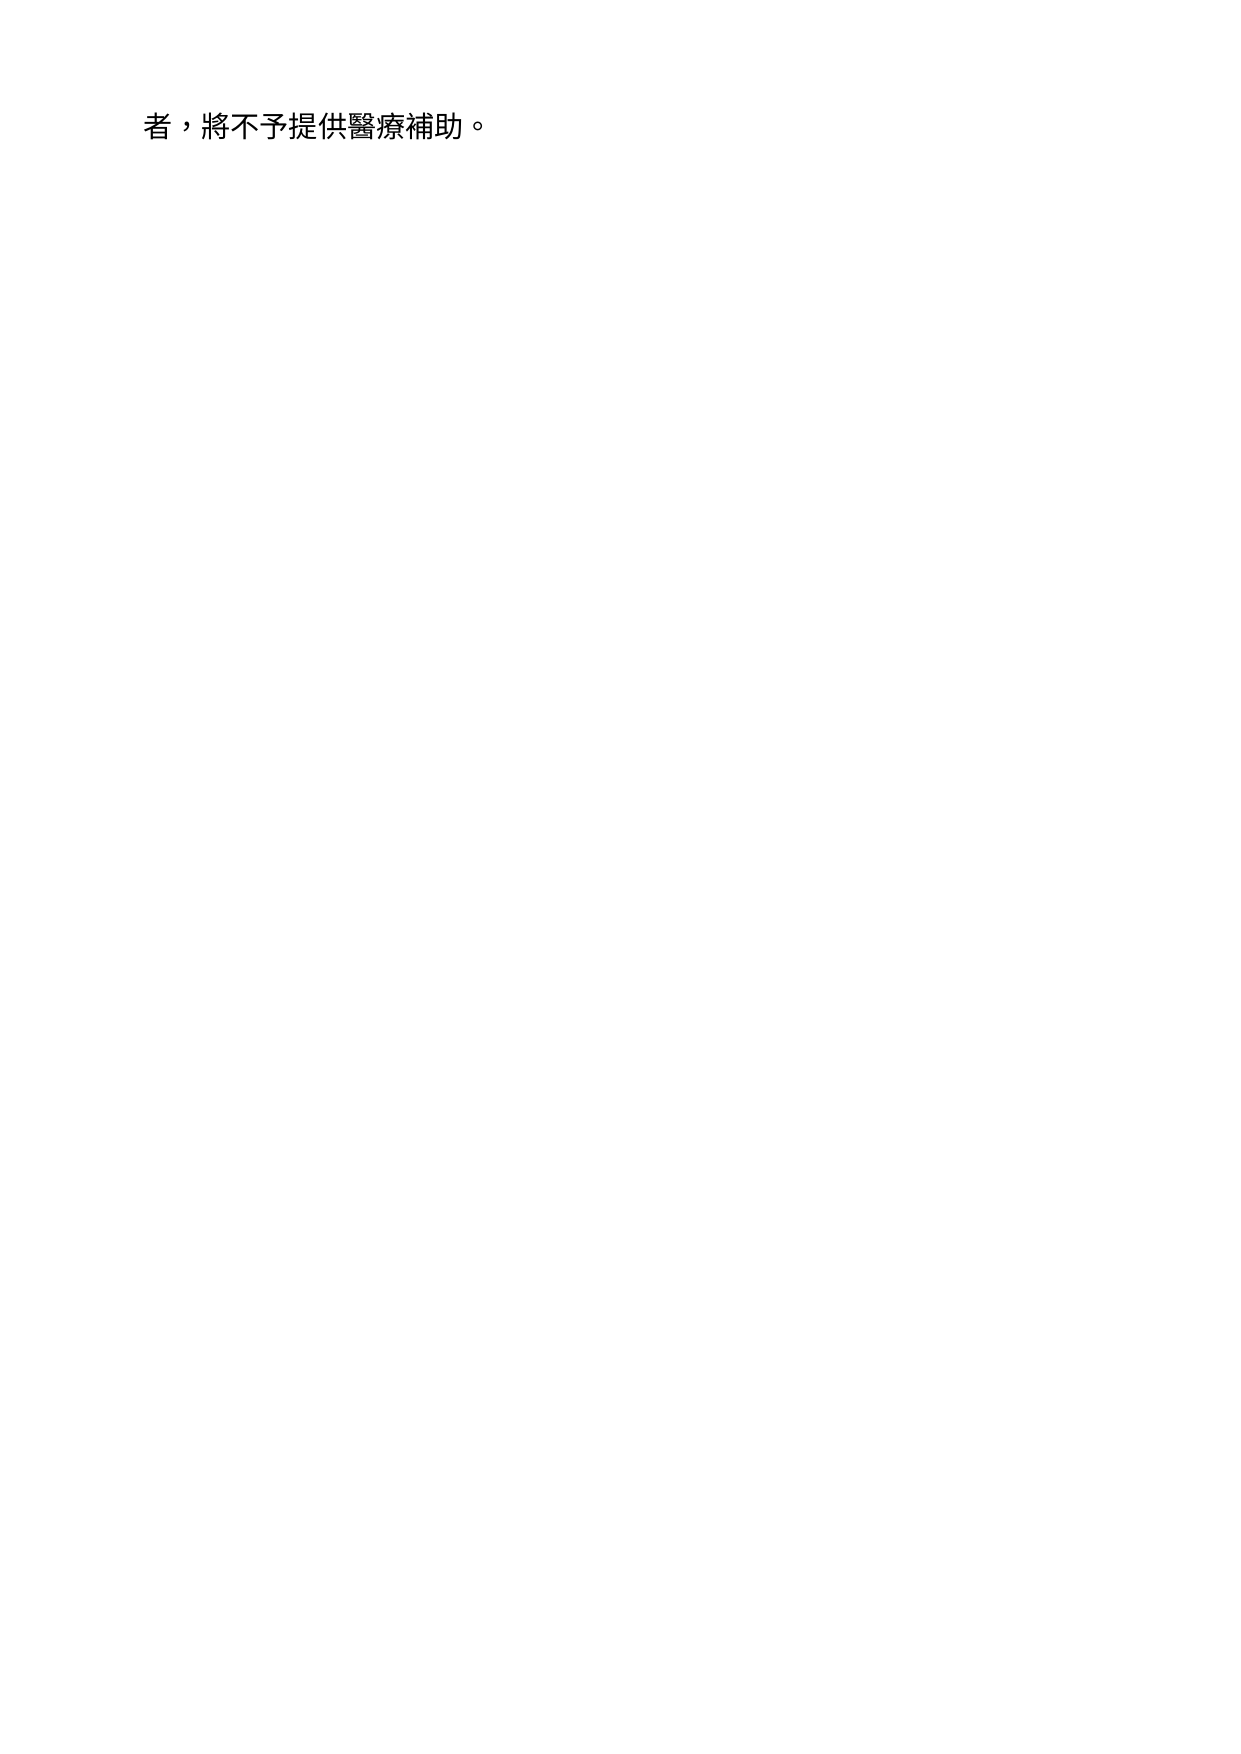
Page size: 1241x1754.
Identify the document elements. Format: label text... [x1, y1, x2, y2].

list 者，將不予提供醫療補助。 [113, 104, 1063, 146]
